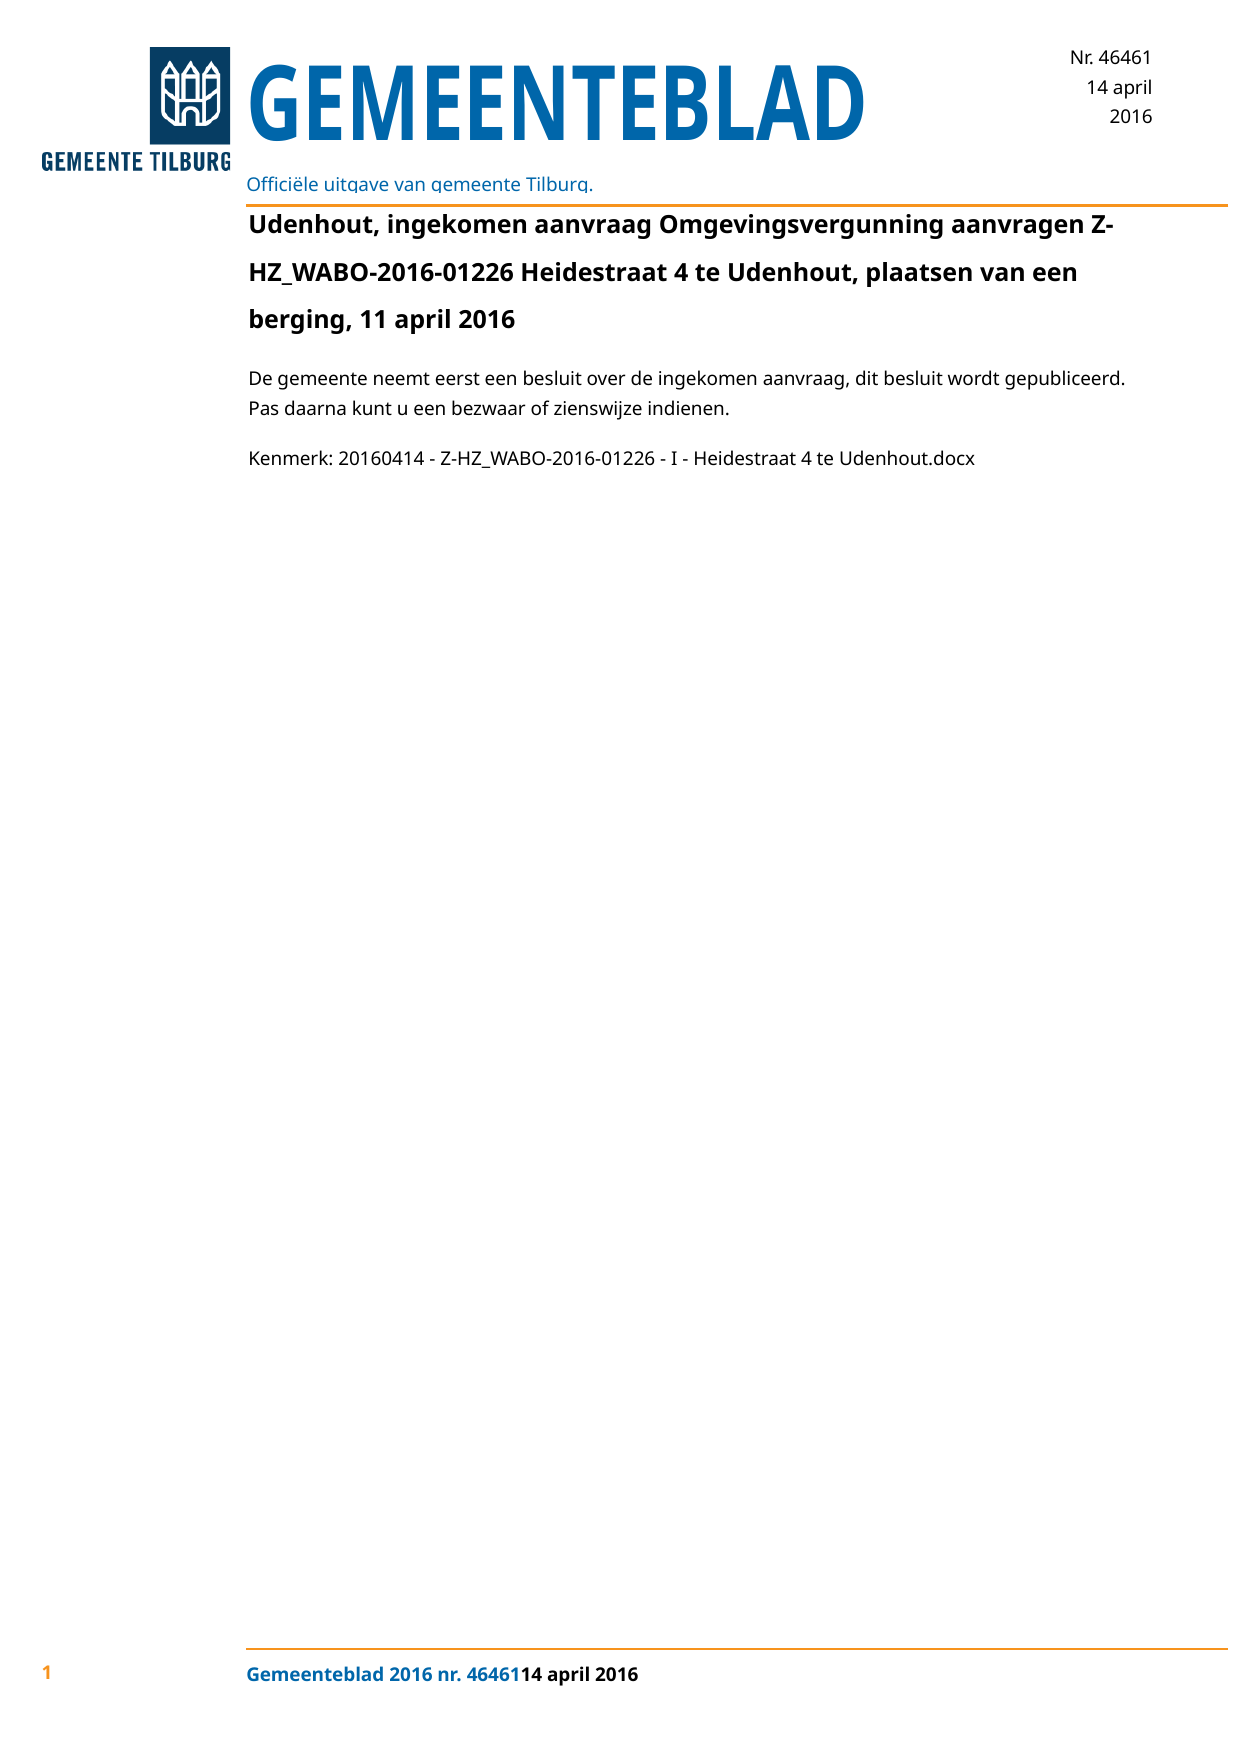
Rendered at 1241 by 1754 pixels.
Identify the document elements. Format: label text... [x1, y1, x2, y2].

picture [41, 47, 231, 172]
text Udenhout, ingekomen aanvraag Omgevingsvergunning aanvragen Z-HZ_WABO-2016-01226 Heidestraat 4 te Udenhout, plaatsen van een berging, 11 april 2016 [248, 207, 1152, 336]
text De gemeente neemt eerst een besluit over de ingekomen aanvraag, dit besluit wordt gepubliceerd. Pas daarna kunt u een bezwaar of zienswijze indienen. [248, 366, 1152, 421]
text Kenmerk: 20160414 - Z-HZ_WABO-2016-01226 - I - Heidestraat 4 te Udenhout.docx [248, 446, 1152, 471]
